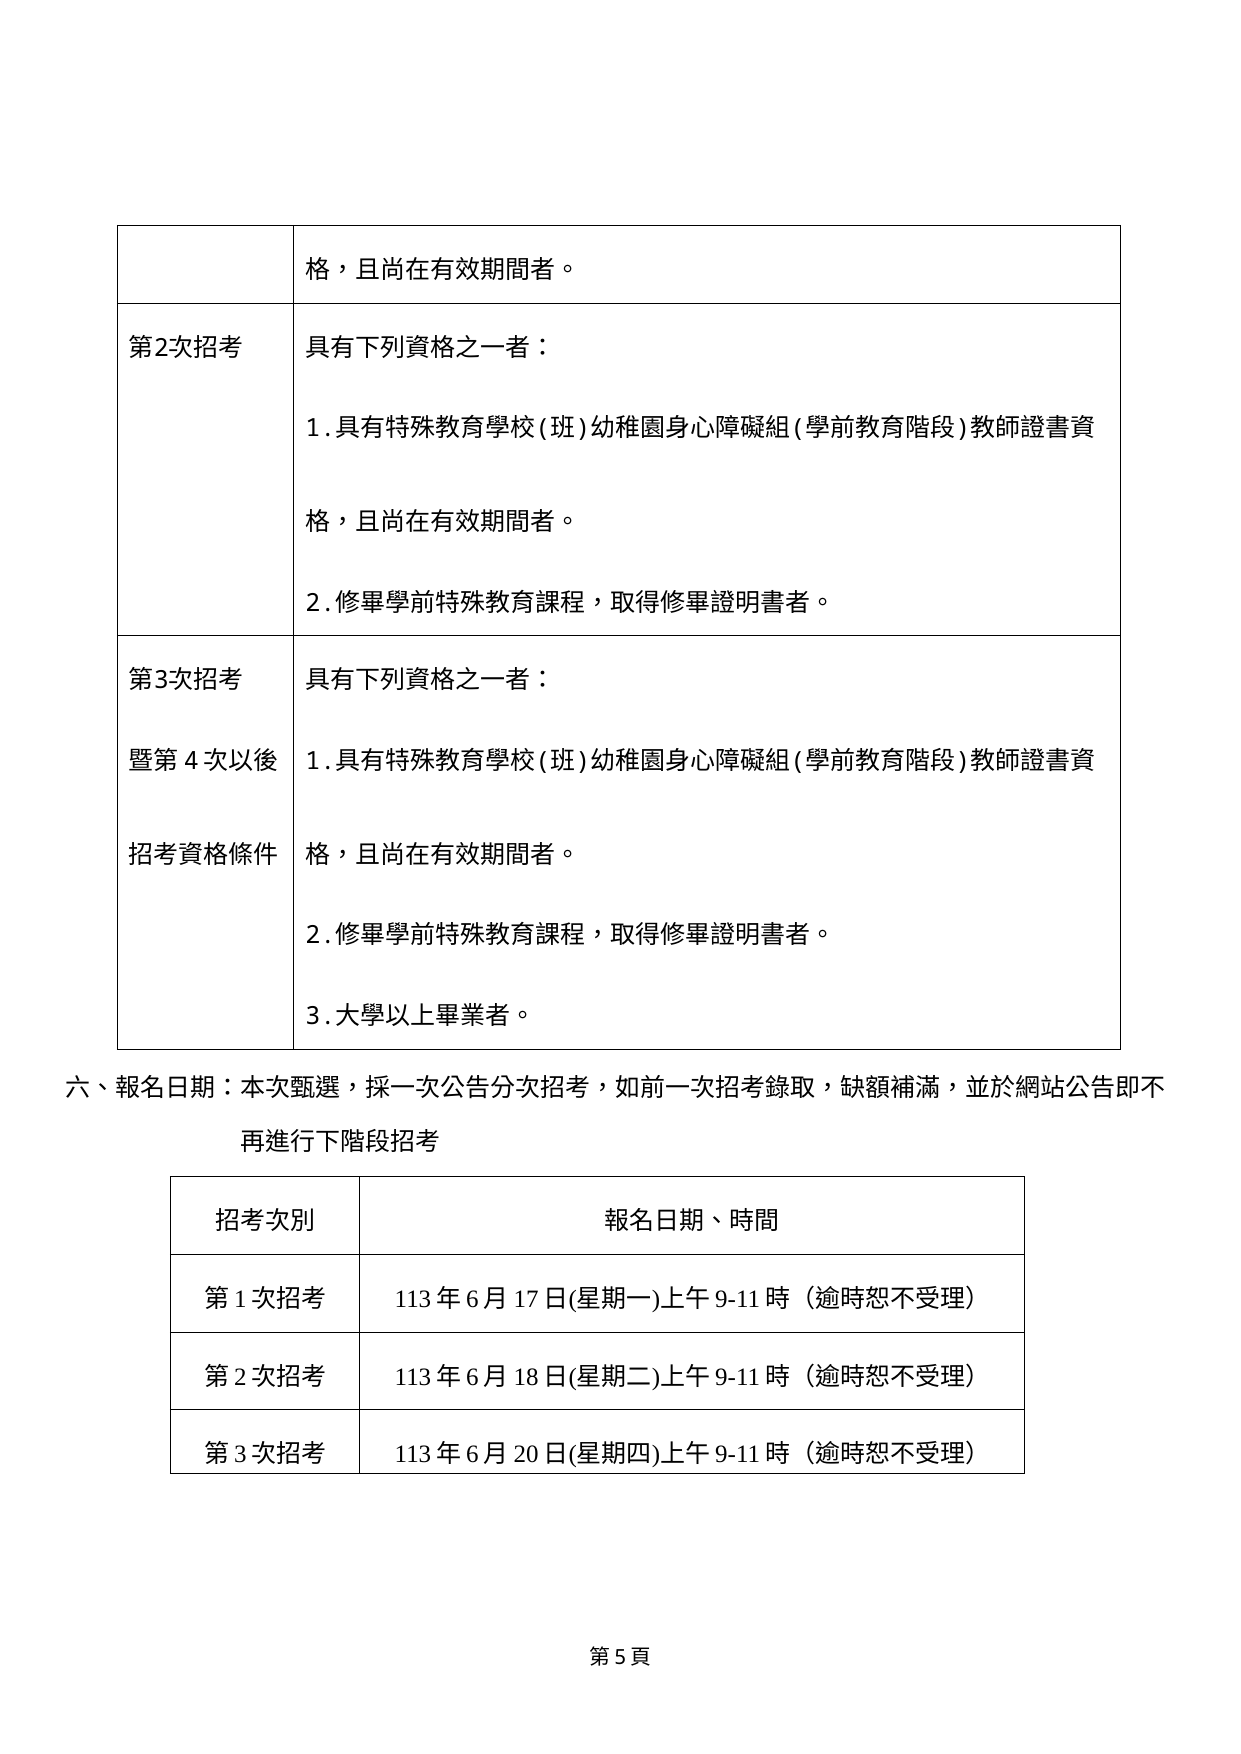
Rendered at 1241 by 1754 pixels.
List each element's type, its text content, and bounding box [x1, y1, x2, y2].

table_cell 113年6月17日(星期一)上午9-11時（逾時恕不受理） [360, 1255, 1024, 1332]
table_cell 具有下列資格之一者： 1.具有特殊教育學校(班)幼稚園身心障礙組(學前教育階段)教師證書資格，且尚在有效期間者。 2.修畢學前特殊教育課程，取得修畢證明書者。 3.大學以上畢業者。 [294, 636, 1120, 1049]
table_cell 113年6月20日(星期四)上午9-11時（逾時恕不受理） [360, 1410, 1024, 1473]
text 六、報名日期：本次甄選，採一次公告分次招考，如前一次招考錄取，缺額補滿，並於網站公告即不再進行下階段招考 [65, 1067, 1175, 1158]
table_header 招考次別 [171, 1177, 359, 1254]
table_cell 第3次招考 暨第4次以後招考資格條件 [118, 636, 293, 1049]
table_header 格，且尚在有效期間者。 [294, 226, 1120, 303]
table_cell 第2次招考 [118, 304, 293, 635]
table_header 報名日期、時間 [360, 1177, 1024, 1254]
table_header [118, 226, 293, 303]
table_cell 具有下列資格之一者： 1.具有特殊教育學校(班)幼稚園身心障礙組(學前教育階段)教師證書資格，且尚在有效期間者。 2.修畢學前特殊教育課程，取得修畢證明書者。 [294, 304, 1120, 635]
table_cell 第2次招考 [171, 1333, 359, 1409]
table_cell 第1次招考 [171, 1255, 359, 1332]
table_cell 第3次招考 [171, 1410, 359, 1473]
table_cell 113年6月18日(星期二)上午9-11時（逾時恕不受理） [360, 1333, 1024, 1409]
